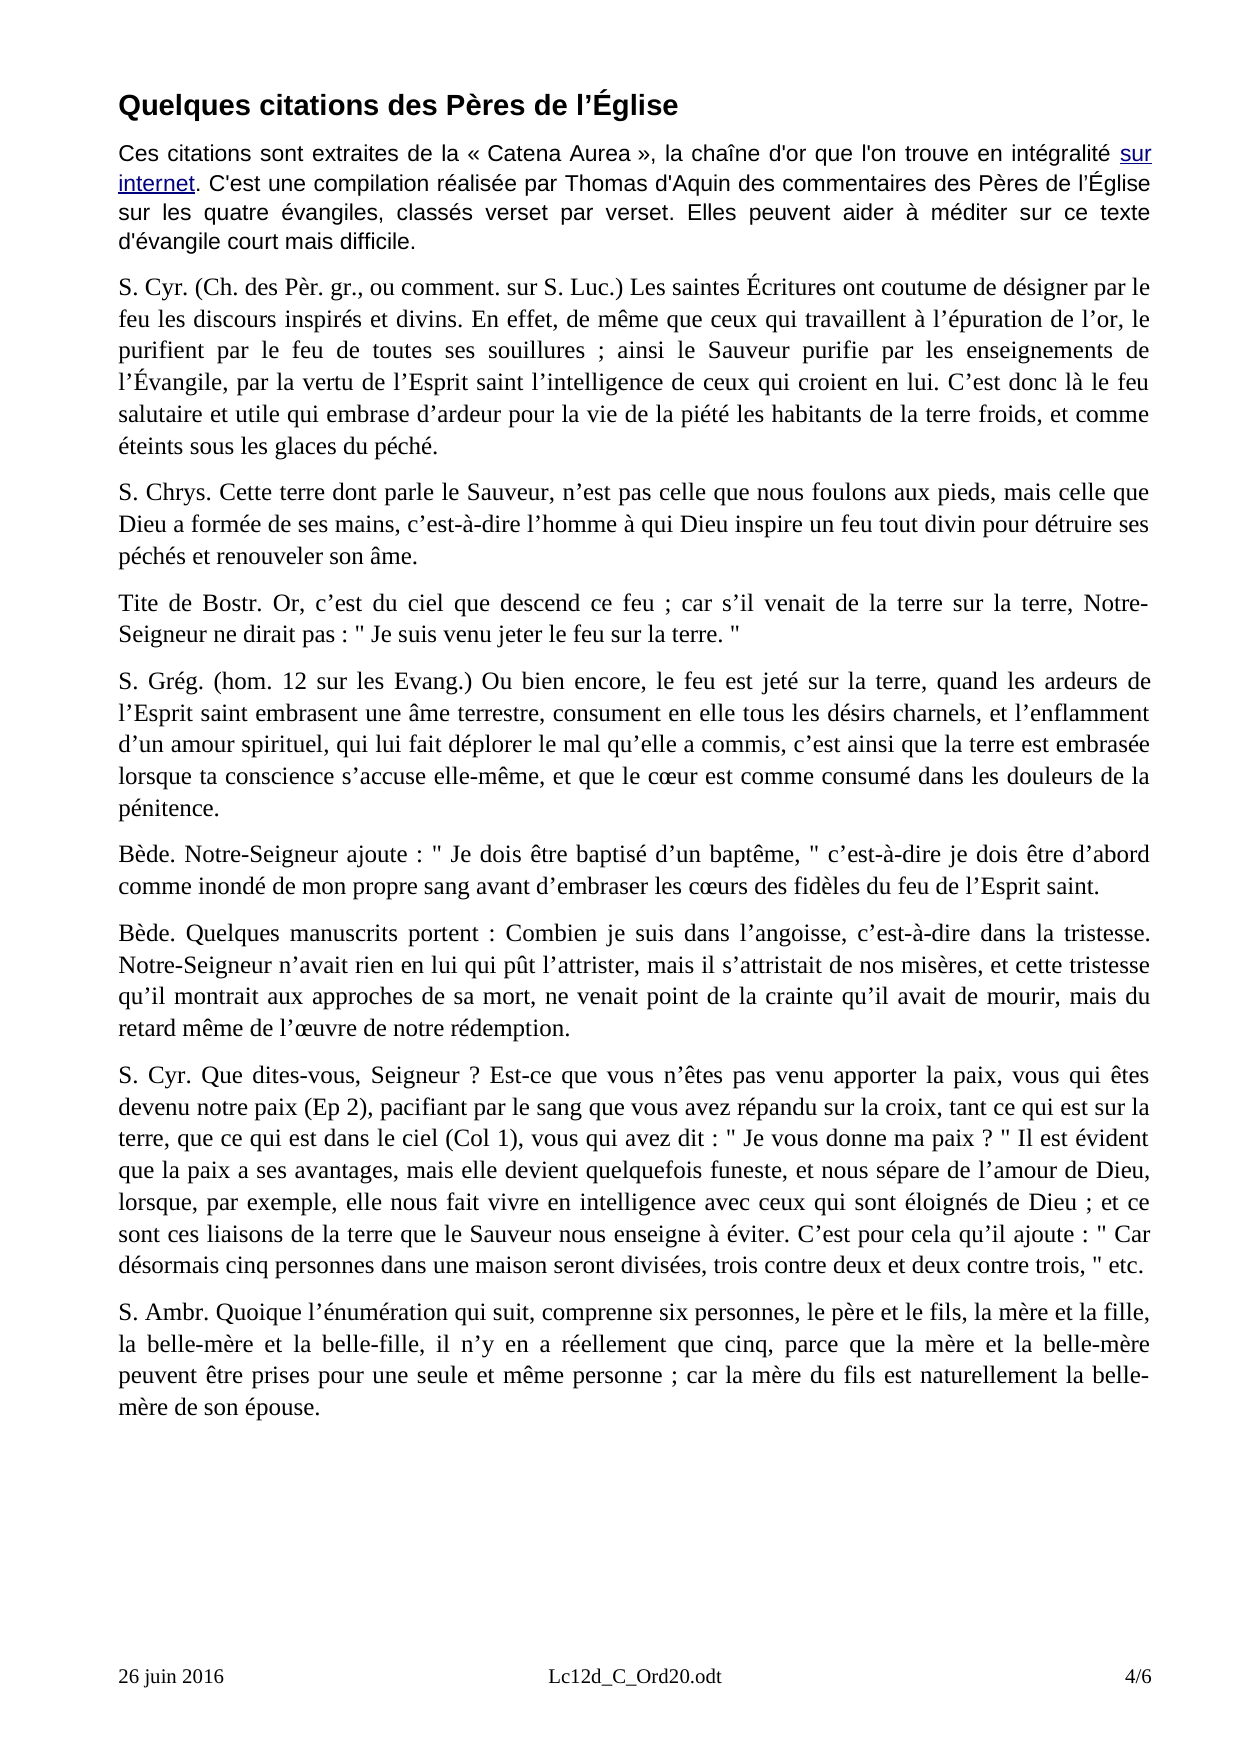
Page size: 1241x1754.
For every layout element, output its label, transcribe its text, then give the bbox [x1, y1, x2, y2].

text Bède. Quelques manuscrits portent : Combien je suis dans l’angoisse, c’est-à-dire dans la tristesse. Notre-Seigneur n’avait rien en lui qui pût l’attrister, mais il s’attristait de nos misères, et cette tristesse qu’il montrait aux approches de sa mort, ne venait point de la crainte qu’il avait de mourir, mais du retard même de l’œuvre de notre rédemption. [118, 919, 1152, 1042]
text Tite de Bostr. Or, c’est du ciel que descend ce feu ; car s’il venait de la terre sur la terre, Notre-Seigneur ne dirait pas : " Je suis venu jeter le feu sur la terre. " [118, 589, 1152, 648]
text S. Grég. (hom. 12 sur les Evang.) Ou bien encore, le feu est jeté sur la terre, quand les ardeurs de l’Esprit saint embrasent une âme terrestre, consument en elle tous les désirs charnels, et l’enflamment d’un amour spirituel, qui lui fait déplorer le mal qu’elle a commis, c’est ainsi que la terre est embrasée lorsque ta conscience s’accuse elle-même, et que le cœur est comme consumé dans les douleurs de la pénitence. [118, 667, 1152, 822]
subtitle Quelques citations des Pères de l’Église [118, 88, 1152, 121]
text S. Cyr. Que dites-vous, Seigneur ? Est-ce que vous n’êtes pas venu apporter la paix, vous qui êtes devenu notre paix (Ep 2), pacifiant par le sang que vous avez répandu sur la croix, tant ce qui est sur la terre, que ce qui est dans le ciel (Col 1), vous qui avez dit : " Je vous donne ma paix ? " Il est évident que la paix a ses avantages, mais elle devient quelquefois funeste, et nous sépare de l’amour de Dieu, lorsque, par exemple, elle nous fait vivre en intelligence avec ceux qui sont éloignés de Dieu ; et ce sont ces liaisons de la terre que le Sauveur nous enseigne à éviter. C’est pour cela qu’il ajoute : " Car désormais cinq personnes dans une maison seront divisées, trois contre deux et deux contre trois, " etc. [118, 1061, 1152, 1279]
text Bède. Notre-Seigneur ajoute : " Je dois être baptisé d’un baptême, " c’est-à-dire je dois être d’abord comme inondé de mon propre sang avant d’embraser les cœurs des fidèles du feu de l’Esprit saint. [118, 841, 1152, 900]
text Ces citations sont extraites de la « Catena Aurea », la chaîne d'or que l'on trouve en intégralité sur internet. C'est une compilation réalisée par Thomas d'Aquin des commentaires des Pères de l’Église sur les quatre évangiles, classés verset par verset. Elles peuvent aider à méditer sur ce texte d'évangile court mais difficile. [118, 141, 1152, 254]
text S. Cyr. (Ch. des Pèr. gr., ou comment. sur S. Luc.) Les saintes Écritures ont coutume de désigner par le feu les discours inspirés et divins. En effet, de même que ceux qui travaillent à l’épuration de l’or, le purifient par le feu de toutes ses souillures ; ainsi le Sauveur purifie par les enseignements de l’Évangile, par la vertu de l’Esprit saint l’intelligence de ceux qui croient en lui. C’est donc là le feu salutaire et utile qui embrase d’ardeur pour la vie de la piété les habitants de la terre froids, et comme éteints sous les glaces du péché. [118, 273, 1152, 460]
text S. Ambr. Quoique l’énumération qui suit, comprenne six personnes, le père et le fils, la mère et la fille, la belle-mère et la belle-fille, il n’y en a réellement que cinq, parce que la mère et la belle-mère peuvent être prises pour une seule et même personne ; car la mère du fils est naturellement la belle-mère de son épouse. [118, 1298, 1152, 1421]
text S. Chrys. Cette terre dont parle le Sauveur, n’est pas celle que nous foulons aux pieds, mais celle que Dieu a formée de ses mains, c’est-à-dire l’homme à qui Dieu inspire un feu tout divin pour détruire ses péchés et renouveler son âme. [118, 478, 1152, 570]
